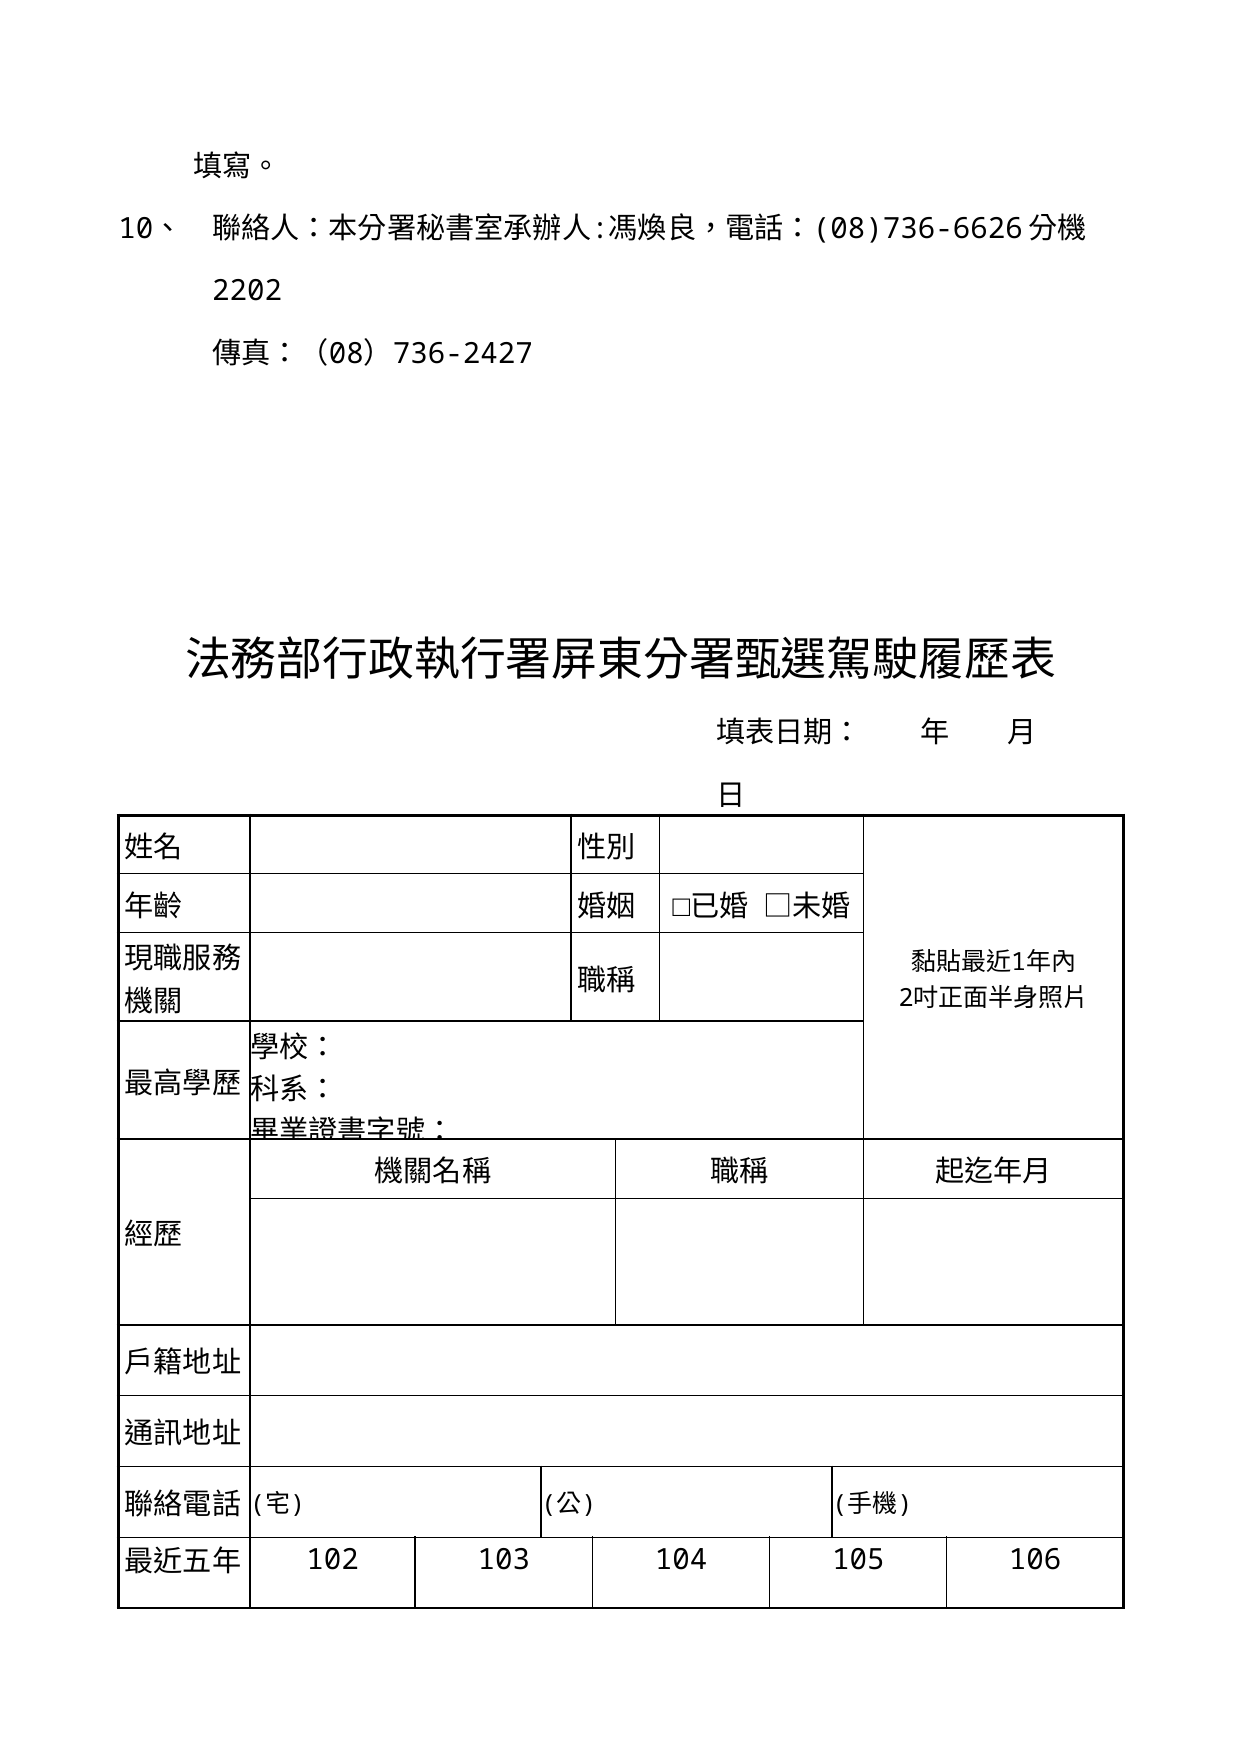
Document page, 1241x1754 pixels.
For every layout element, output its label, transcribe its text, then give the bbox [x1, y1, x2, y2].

table_cell [251, 1199, 615, 1324]
table_cell □已婚 □未婚 [660, 874, 863, 932]
list 有意者請自行影印公文附件或逕至本分署網站電子公布欄(http://www.pty.moj.gov.tw/最新消息)下載空白履歷表、甄選簡章等文件填寫。 [118, 122, 1122, 184]
table_cell 最高學歷 [120, 1022, 249, 1138]
table_cell 年齡 [120, 874, 249, 932]
table_cell (手機) [833, 1467, 1122, 1536]
table_cell [660, 933, 863, 1020]
table_header [251, 817, 570, 872]
table_cell 106 [947, 1538, 1122, 1607]
table_header 姓名 [120, 817, 249, 872]
table_cell 102 [251, 1538, 414, 1607]
text 傳真：（08）736-2427 [212, 309, 1122, 372]
table_cell 經歷 [120, 1140, 249, 1324]
table_cell [251, 1326, 1122, 1395]
table_cell 現職服務機關 [120, 933, 249, 1020]
table_cell 104 [593, 1538, 769, 1607]
table_header 性別 [572, 817, 659, 872]
table_cell 戶籍地址 [120, 1326, 249, 1395]
table_cell [251, 1396, 1122, 1466]
table_cell [864, 1199, 1122, 1324]
text 填表日期： 年 月 日 [716, 688, 1122, 813]
table_cell 職稱 [616, 1140, 863, 1197]
table_cell 機關名稱 [251, 1140, 615, 1197]
table_cell (公) [542, 1467, 831, 1536]
table_cell (宅) [251, 1467, 540, 1536]
table_cell [616, 1199, 863, 1324]
table_header [660, 817, 863, 872]
list 聯絡人：本分署秘書室承辦人:馮煥良，電話：(08)736-6626分機2202 [118, 184, 1122, 309]
table_cell [251, 933, 570, 1020]
table_cell 職稱 [572, 933, 659, 1020]
table_cell 最近五年 [120, 1538, 249, 1607]
table_cell [251, 874, 570, 932]
table_cell 103 [416, 1538, 592, 1607]
table_cell 聯絡電話 [120, 1467, 249, 1536]
table_cell 105 [770, 1538, 946, 1607]
table_cell 起迄年月 [864, 1140, 1122, 1197]
table_header 黏貼最近1年內 2吋正面半身照片 [864, 817, 1122, 1138]
table_cell 學校： 科系： 畢業證書字號： [251, 1022, 863, 1138]
text 法務部行政執行署屏東分署甄選駕駛履歷表 [118, 622, 1122, 688]
table_cell 婚姻 [572, 874, 659, 932]
table_cell 通訊地址 [120, 1396, 249, 1466]
